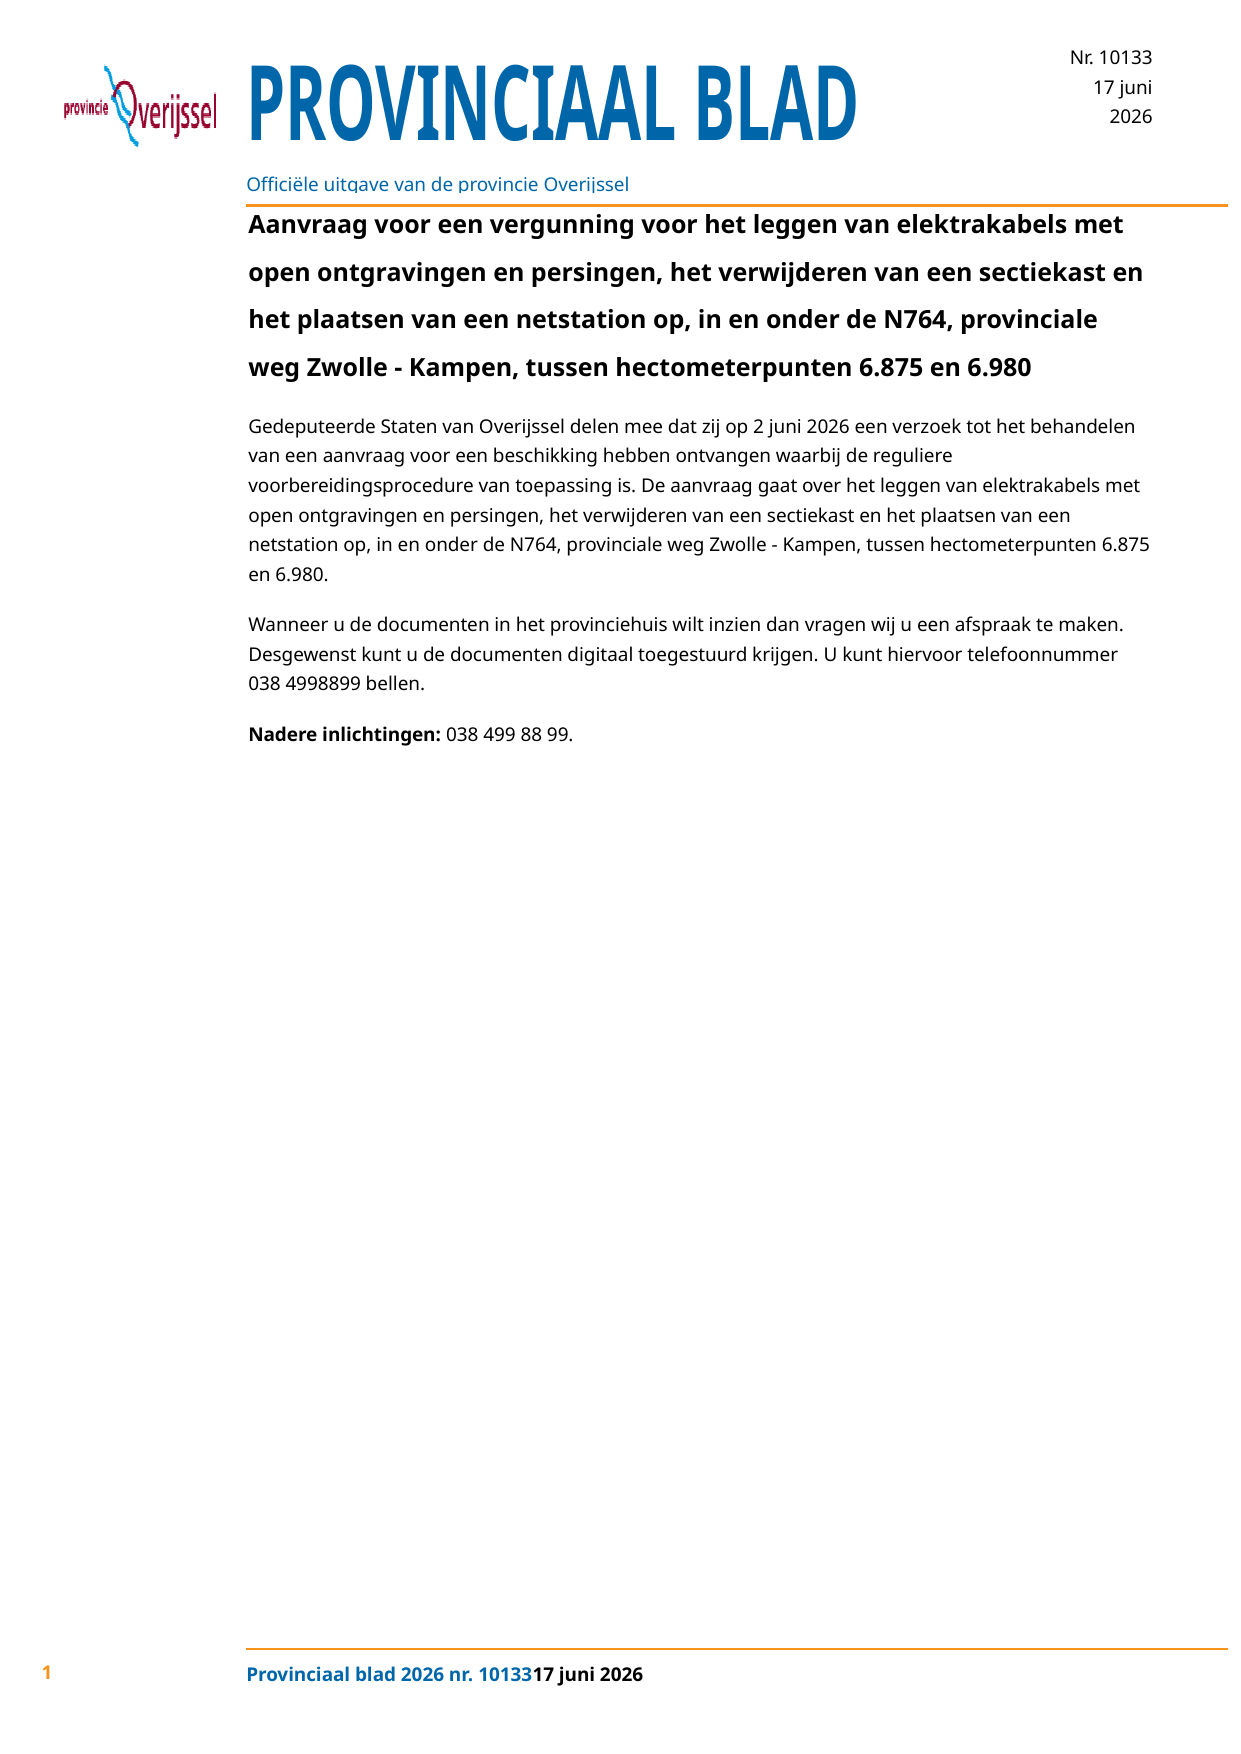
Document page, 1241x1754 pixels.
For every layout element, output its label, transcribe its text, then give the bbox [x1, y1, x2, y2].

text Gedeputeerde Staten van Overijssel delen mee dat zij op 2 juni 2026 een verzoek tot het behandelen van een aanvraag voor een beschikking hebben ontvangen waarbij de reguliere voorbereidingsprocedure van toepassing is. De aanvraag gaat over het leggen van elektrakabels met open ontgravingen en persingen, het verwijderen van een sectiekast en het plaatsen van een netstation op, in en onder de N764, provinciale weg Zwolle - Kampen, tussen hectometerpunten 6.875 en 6.980. [248, 413, 1152, 587]
text Wanneer u de documenten in het provinciehuis wilt inzien dan vragen wij u een afspraak te maken. Desgewenst kunt u de documenten digitaal toegestuurd krijgen. U kunt hiervoor telefoonnummer 038 4998899 bellen. [248, 611, 1152, 696]
picture [41, 47, 231, 172]
text Aanvraag voor een vergunning voor het leggen van elektrakabels met open ontgravingen en persingen, het verwijderen van een sectiekast en het plaatsen van een netstation op, in en onder de N764, provinciale weg Zwolle - Kampen, tussen hectometerpunten 6.875 en 6.980 [248, 207, 1152, 384]
text Nadere inlichtingen: 038 499 88 99. [248, 721, 1152, 747]
